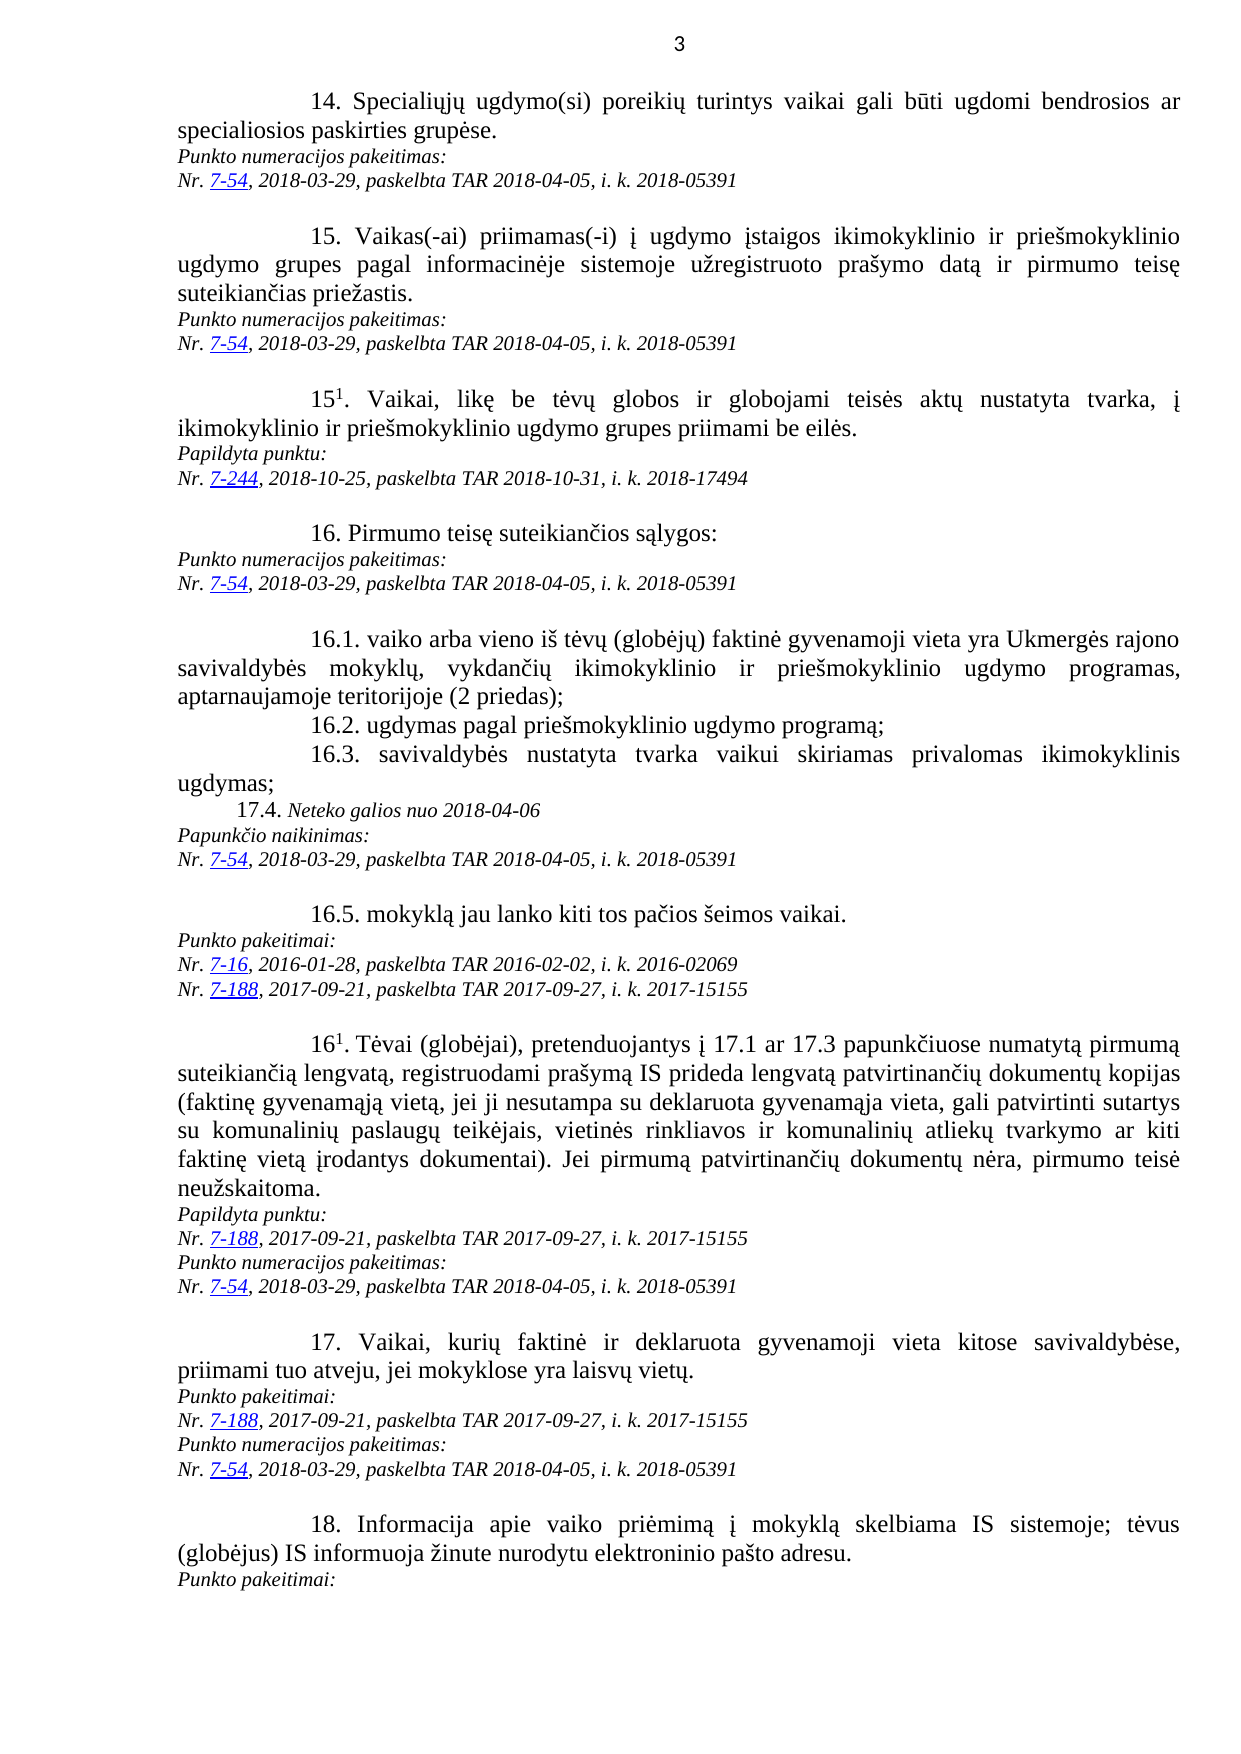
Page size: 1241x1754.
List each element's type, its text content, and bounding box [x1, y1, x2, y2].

text Papunkčio naikinimas: [177, 823, 1181, 847]
text Nr. 7-54, 2018-03-29, paskelbta TAR 2018-04-05, i. k. 2018-05391 [177, 1456, 1181, 1481]
text Nr. 7-244, 2018-10-25, paskelbta TAR 2018-10-31, i. k. 2018-17494 [177, 465, 1181, 489]
text 161. Tėvai (globėjai), pretenduojantys į 17.1 ar 17.3 papunkčiuose numatytą pirmumą suteikiančią lengvatą, registruodami prašymą IS prideda lengvatą patvirtinančių dokumentų kopijas (faktinę gyvenamąją vietą, jei ji nesutampa su deklaruota gyvenamąja vieta, gali patvirtinti sutartys su komunalinių paslaugų teikėjais, vietinės rinkliavos ir komunalinių atliekų tvarkymo ar kiti faktinę vietą įrodantys dokumentai). Jei pirmumą patvirtinančių dokumentų nėra, pirmumo teisė neužskaitoma. [177, 1029, 1181, 1202]
text 17. Vaikai, kurių faktinė ir deklaruota gyvenamoji vieta kitose savivaldybėse, priimami tuo atveju, jei mokyklose yra laisvų vietų. [177, 1327, 1181, 1384]
text Nr. 7-54, 2018-03-29, paskelbta TAR 2018-04-05, i. k. 2018-05391 [177, 1274, 1181, 1298]
text Punkto numeracijos pakeitimas: [177, 547, 1181, 571]
text Punkto pakeitimai: [177, 1384, 1181, 1408]
text Nr. 7-188, 2017-09-21, paskelbta TAR 2017-09-27, i. k. 2017-15155 [177, 1226, 1181, 1250]
text Nr. 7-16, 2016-01-28, paskelbta TAR 2016-02-02, i. k. 2016-02069 [177, 952, 1181, 976]
text Nr. 7-54, 2018-03-29, paskelbta TAR 2018-04-05, i. k. 2018-05391 [177, 571, 1181, 595]
text Nr. 7-54, 2018-03-29, paskelbta TAR 2018-04-05, i. k. 2018-05391 [177, 847, 1181, 871]
text Nr. 7-188, 2017-09-21, paskelbta TAR 2017-09-27, i. k. 2017-15155 [177, 976, 1181, 1001]
text Punkto numeracijos pakeitimas: [177, 307, 1181, 331]
text 151. Vaikai, likę be tėvų globos ir globojami teisės aktų nustatyta tvarka, į ikimokyklinio ir priešmokyklinio ugdymo grupes priimami be eilės. [177, 384, 1181, 441]
text 17.4. Neteko galios nuo 2018-04-06 [177, 796, 1181, 823]
text Nr. 7-54, 2018-03-29, paskelbta TAR 2018-04-05, i. k. 2018-05391 [177, 331, 1181, 355]
text Punkto pakeitimai: [177, 928, 1181, 952]
text 16. Pirmumo teisę suteikiančios sąlygos: [177, 518, 1181, 547]
text Punkto numeracijos pakeitimas: [177, 1432, 1181, 1456]
text Nr. 7-54, 2018-03-29, paskelbta TAR 2018-04-05, i. k. 2018-05391 [177, 168, 1181, 192]
text 15. Vaikas(-ai) priimamas(-i) į ugdymo įstaigos ikimokyklinio ir priešmokyklinio ugdymo grupes pagal informacinėje sistemoje užregistruoto prašymo datą ir pirmumo teisę suteikiančias priežastis. [177, 221, 1181, 307]
text 16.1. vaiko arba vieno iš tėvų (globėjų) faktinė gyvenamoji vieta yra Ukmergės rajono savivaldybės mokyklų, vykdančių ikimokyklinio ir priešmokyklinio ugdymo programas, aptarnaujamoje teritorijoje (2 priedas); [177, 624, 1181, 710]
text 16.2. ugdymas pagal priešmokyklinio ugdymo programą; [177, 710, 1181, 739]
text Papildyta punktu: [177, 441, 1181, 465]
text 16.3. savivaldybės nustatyta tvarka vaikui skiriamas privalomas ikimokyklinis ugdymas; [177, 739, 1181, 796]
text Punkto pakeitimai: [177, 1567, 1181, 1591]
text 16.5. mokyklą jau lanko kiti tos pačios šeimos vaikai. [177, 899, 1181, 928]
text Punkto numeracijos pakeitimas: [177, 1250, 1181, 1274]
text Nr. 7-188, 2017-09-21, paskelbta TAR 2017-09-27, i. k. 2017-15155 [177, 1408, 1181, 1432]
text Papildyta punktu: [177, 1202, 1181, 1226]
text Punkto numeracijos pakeitimas: [177, 144, 1181, 168]
text 14. Specialiųjų ugdymo(si) poreikių turintys vaikai gali būti ugdomi bendrosios ar specialiosios paskirties grupėse. [177, 86, 1181, 144]
text 18. Informacija apie vaiko priėmimą į mokyklą skelbiama IS sistemoje; tėvus (globėjus) IS informuoja žinute nurodytu elektroninio pašto adresu. [177, 1509, 1181, 1567]
